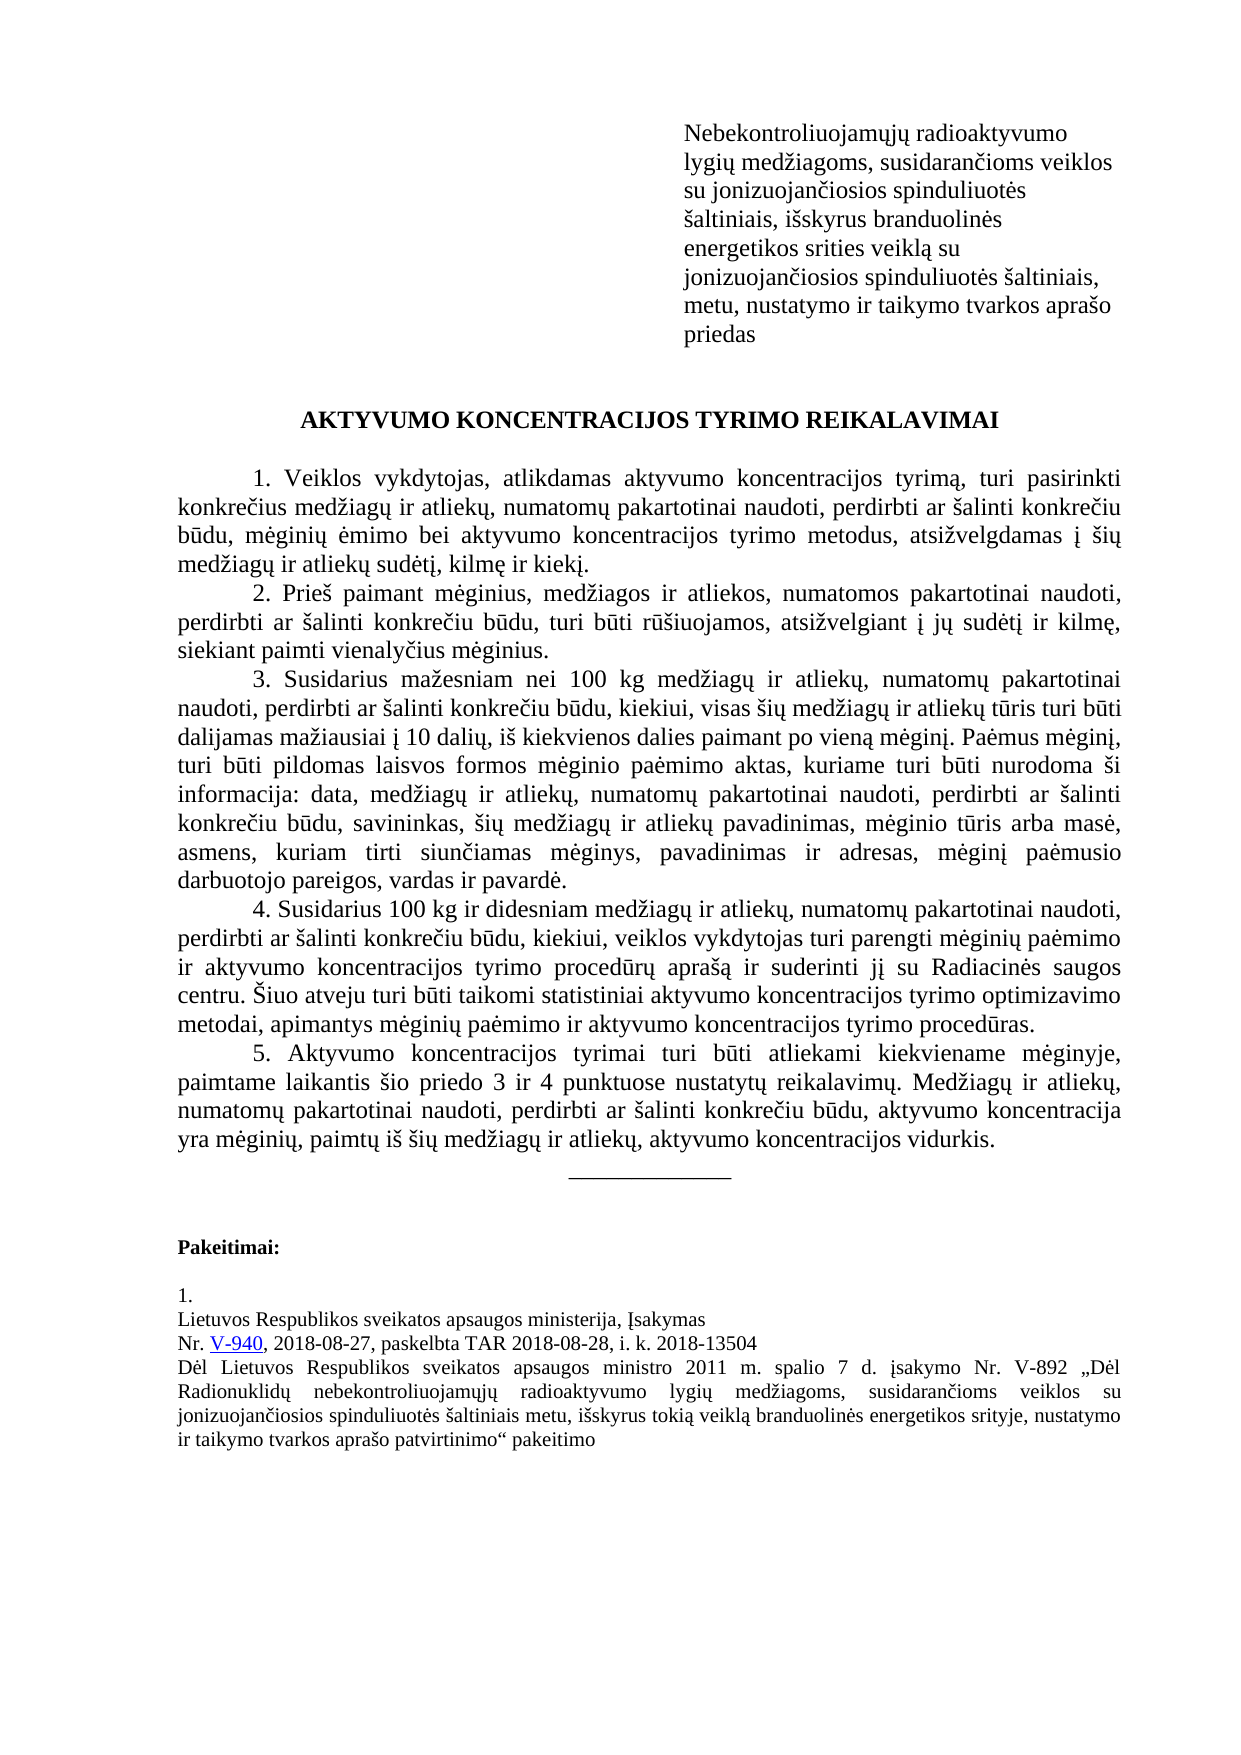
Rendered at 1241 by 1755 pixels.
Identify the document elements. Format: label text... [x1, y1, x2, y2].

text 1. Veiklos vykdytojas, atlikdamas aktyvumo koncentracijos tyrimą, turi pasirinkti konkrečius medžiagų ir atliekų, numatomų pakartotinai naudoti, perdirbti ar šalinti konkrečiu būdu, mėginių ėmimo bei aktyvumo koncentracijos tyrimo metodus, atsižvelgdamas į šių medžiagų ir atliekų sudėtį, kilmę ir kiekį. [177, 463, 1122, 578]
text Nr. V-940, 2018-08-27, paskelbta TAR 2018-08-28, i. k. 2018-13504 [177, 1331, 1122, 1355]
text Lietuvos Respublikos sveikatos apsaugos ministerija, Įsakymas [177, 1307, 1122, 1331]
text _____________ [177, 1153, 1122, 1182]
text Nebekontroliuojamųjų radioaktyvumo lygių medžiagoms, susidarančioms veiklos su jonizuojančiosios spinduliuotės šaltiniais, išskyrus branduolinės energetikos srities veiklą su jonizuojančiosios spinduliuotės šaltiniais, metu, nustatymo ir taikymo tvarkos aprašo [683, 118, 1122, 319]
text priedas [683, 319, 1122, 348]
text 5. Aktyvumo koncentracijos tyrimai turi būti atliekami kiekviename mėginyje, paimtame laikantis šio priedo 3 ir 4 punktuose nustatytų reikalavimų. Medžiagų ir atliekų, numatomų pakartotinai naudoti, perdirbti ar šalinti konkrečiu būdu, aktyvumo koncentracija yra mėginių, paimtų iš šių medžiagų ir atliekų, aktyvumo koncentracijos vidurkis. [177, 1038, 1122, 1153]
text 3. Susidarius mažesniam nei 100 kg medžiagų ir atliekų, numatomų pakartotinai naudoti, perdirbti ar šalinti konkrečiu būdu, kiekiui, visas šių medžiagų ir atliekų tūris turi būti dalijamas mažiausiai į 10 dalių, iš kiekvienos dalies paimant po vieną mėginį. Paėmus mėginį, turi būti pildomas laisvos formos mėginio paėmimo aktas, kuriame turi būti nurodoma ši informacija: data, medžiagų ir atliekų, numatomų pakartotinai naudoti, perdirbti ar šalinti konkrečiu būdu, savininkas, šių medžiagų ir atliekų pavadinimas, mėginio tūris arba masė, asmens, kuriam tirti siunčiamas mėginys, pavadinimas ir adresas, mėginį paėmusio darbuotojo pareigos, vardas ir pavardė. [177, 664, 1122, 894]
text Dėl Lietuvos Respublikos sveikatos apsaugos ministro 2011 m. spalio 7 d. įsakymo Nr. V-892 „Dėl Radionuklidų nebekontroliuojamųjų radioaktyvumo lygių medžiagoms, susidarančioms veiklos su jonizuojančiosios spinduliuotės šaltiniais metu, išskyrus tokią veiklą branduolinės energetikos srityje, nustatymo ir taikymo tvarkos aprašo patvirtinimo“ pakeitimo [177, 1355, 1122, 1451]
text Pakeitimai: [177, 1235, 1122, 1259]
text AKTYVUMO KONCENTRACIJOS TYRIMO REIKALAVIMAI [177, 406, 1122, 434]
text 4. Susidarius 100 kg ir didesniam medžiagų ir atliekų, numatomų pakartotinai naudoti, perdirbti ar šalinti konkrečiu būdu, kiekiui, veiklos vykdytojas turi parengti mėginių paėmimo ir aktyvumo koncentracijos tyrimo procedūrų aprašą ir suderinti jį su Radiacinės saugos centru. Šiuo atveju turi būti taikomi statistiniai aktyvumo koncentracijos tyrimo optimizavimo metodai, apimantys mėginių paėmimo ir aktyvumo koncentracijos tyrimo procedūras. [177, 894, 1122, 1038]
text 2. Prieš paimant mėginius, medžiagos ir atliekos, numatomos pakartotinai naudoti, perdirbti ar šalinti konkrečiu būdu, turi būti rūšiuojamos, atsižvelgiant į jų sudėtį ir kilmę, siekiant paimti vienalyčius mėginius. [177, 578, 1122, 664]
text 1. [177, 1283, 1122, 1307]
